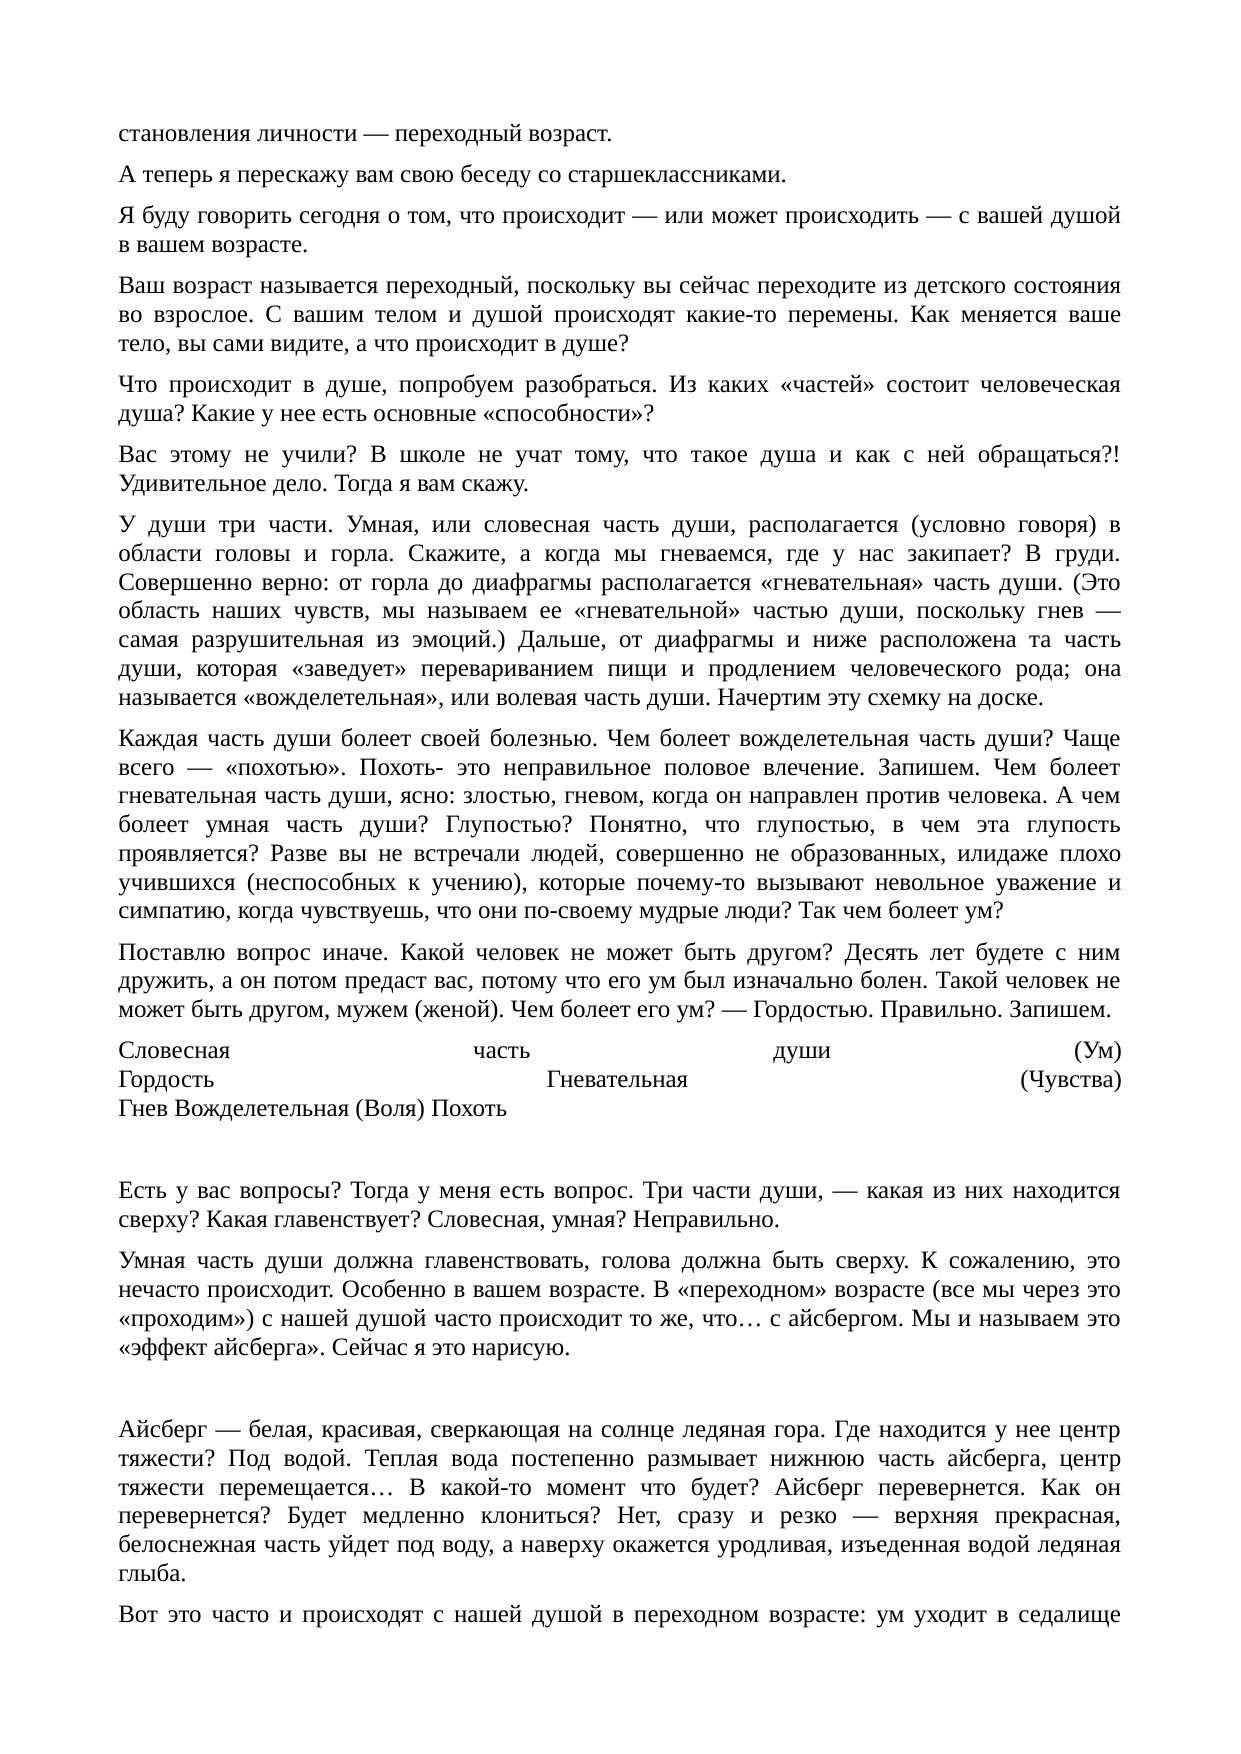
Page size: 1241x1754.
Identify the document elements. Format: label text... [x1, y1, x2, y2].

text Есть у вас вопросы? Тогда у меня есть вопрос. Три части души, — какая из них находится сверху? Какая главенствует? Словесная, умная? Неправильно. [118, 1176, 1122, 1233]
text Что происходит в душе, попробуем разобраться. Из каких «частей» состоит человеческая душа? Какие у нее есть основные «способности»? [118, 369, 1122, 427]
text становления личности — переходный возраст. [118, 118, 1122, 147]
text Ваш возраст называется переходный, поскольку вы сейчас переходите из детского состояния во взрослое. С вашим телом и душой происходят какие-то перемены. Как меняется ваше тело, вы сами видите, а что происходит в душе? [118, 271, 1122, 357]
text Каждая часть души болеет своей болезнью. Чем болеет вожделетельная часть души? Чаще всего — «похотью». Похоть- это неправильное половое влечение. Запишем. Чем болеет гневательная часть души, ясно: злостью, гневом, когда он направлен против человека. А чем болеет умная часть души? Глупостью? Понятно, что глупостью, в чем эта глупость проявляется? Разве вы не встречали людей, совершенно не образованных, илидаже плохо учившихся (неспособных к учению), которые почему-то вызывают невольное уважение и симпатию, когда чувствуешь, что они по-своему мудрые люди? Так чем болеет ум? [118, 723, 1122, 924]
text Вот это часто и происходят с нашей душой в переходном возрасте: ум уходит в седалище [118, 1599, 1122, 1628]
text Поставлю вопрос иначе. Какой человек не может быть другом? Десять лет будете с ним дружить, а он потом предаст вас, потому что его ум был изначально болен. Такой человек не может быть другом, мужем (женой). Чем болеет его ум? — Гордостью. Правильно. Запишем. [118, 937, 1122, 1023]
text Я буду говорить сегодня о том, что происходит — или может происходить — с вашей душой в вашем возрасте. [118, 201, 1122, 258]
text Словесная часть души (Ум) Гордость Гневательная (Чувства) Гнев Вожделетельная (Воля) Похоть [118, 1036, 1122, 1122]
text А теперь я перескажу вам свою беседу со старшеклассниками. [118, 159, 1122, 188]
text У души три части. Умная, или словесная часть души, располагается (условно говоря) в области головы и горла. Скажите, а когда мы гневаемся, где у нас закипает? В груди. Совершенно верно: от горла до диафрагмы располагается «гневательная» часть души. (Это область наших чувств, мы называем ее «гневательной» частью души, поскольку гнев — самая разрушительная из эмоций.) Дальше, от диафрагмы и ниже расположена та часть души, которая «заведует» перевариванием пищи и продлением человеческого рода; она называется «вожделетельная», или волевая часть души. Начертим эту схемку на доске. [118, 509, 1122, 711]
text Вас этому не учили? В школе не учат тому, что такое душа и как с ней обращаться?! Удивительное дело. Тогда я вам скажу. [118, 439, 1122, 497]
text Айсберг — белая, красивая, сверкающая на солнце ледяная гора. Где находится у нее центр тяжести? Под водой. Теплая вода постепенно размывает нижнюю часть айсберга, центр тяжести перемещается… В какой-то момент что будет? Айсберг перевернется. Как он перевернется? Будет медленно клониться? Нет, сразу и резко — верхняя прекрасная, белоснежная часть уйдет под воду, а наверху окажется уродливая, изъеденная водой ледяная глыба. [118, 1414, 1122, 1587]
text Умная часть души должна главенствовать, голова должна быть сверху. К сожалению, это нечасто происходит. Особенно в вашем возрасте. В «переходном» возрасте (все мы через это «проходим») с нашей душой часто происходит то же, что… с айсбергом. Мы и называем это «эффект айсберга». Сейчас я это нарисую. [118, 1246, 1122, 1361]
